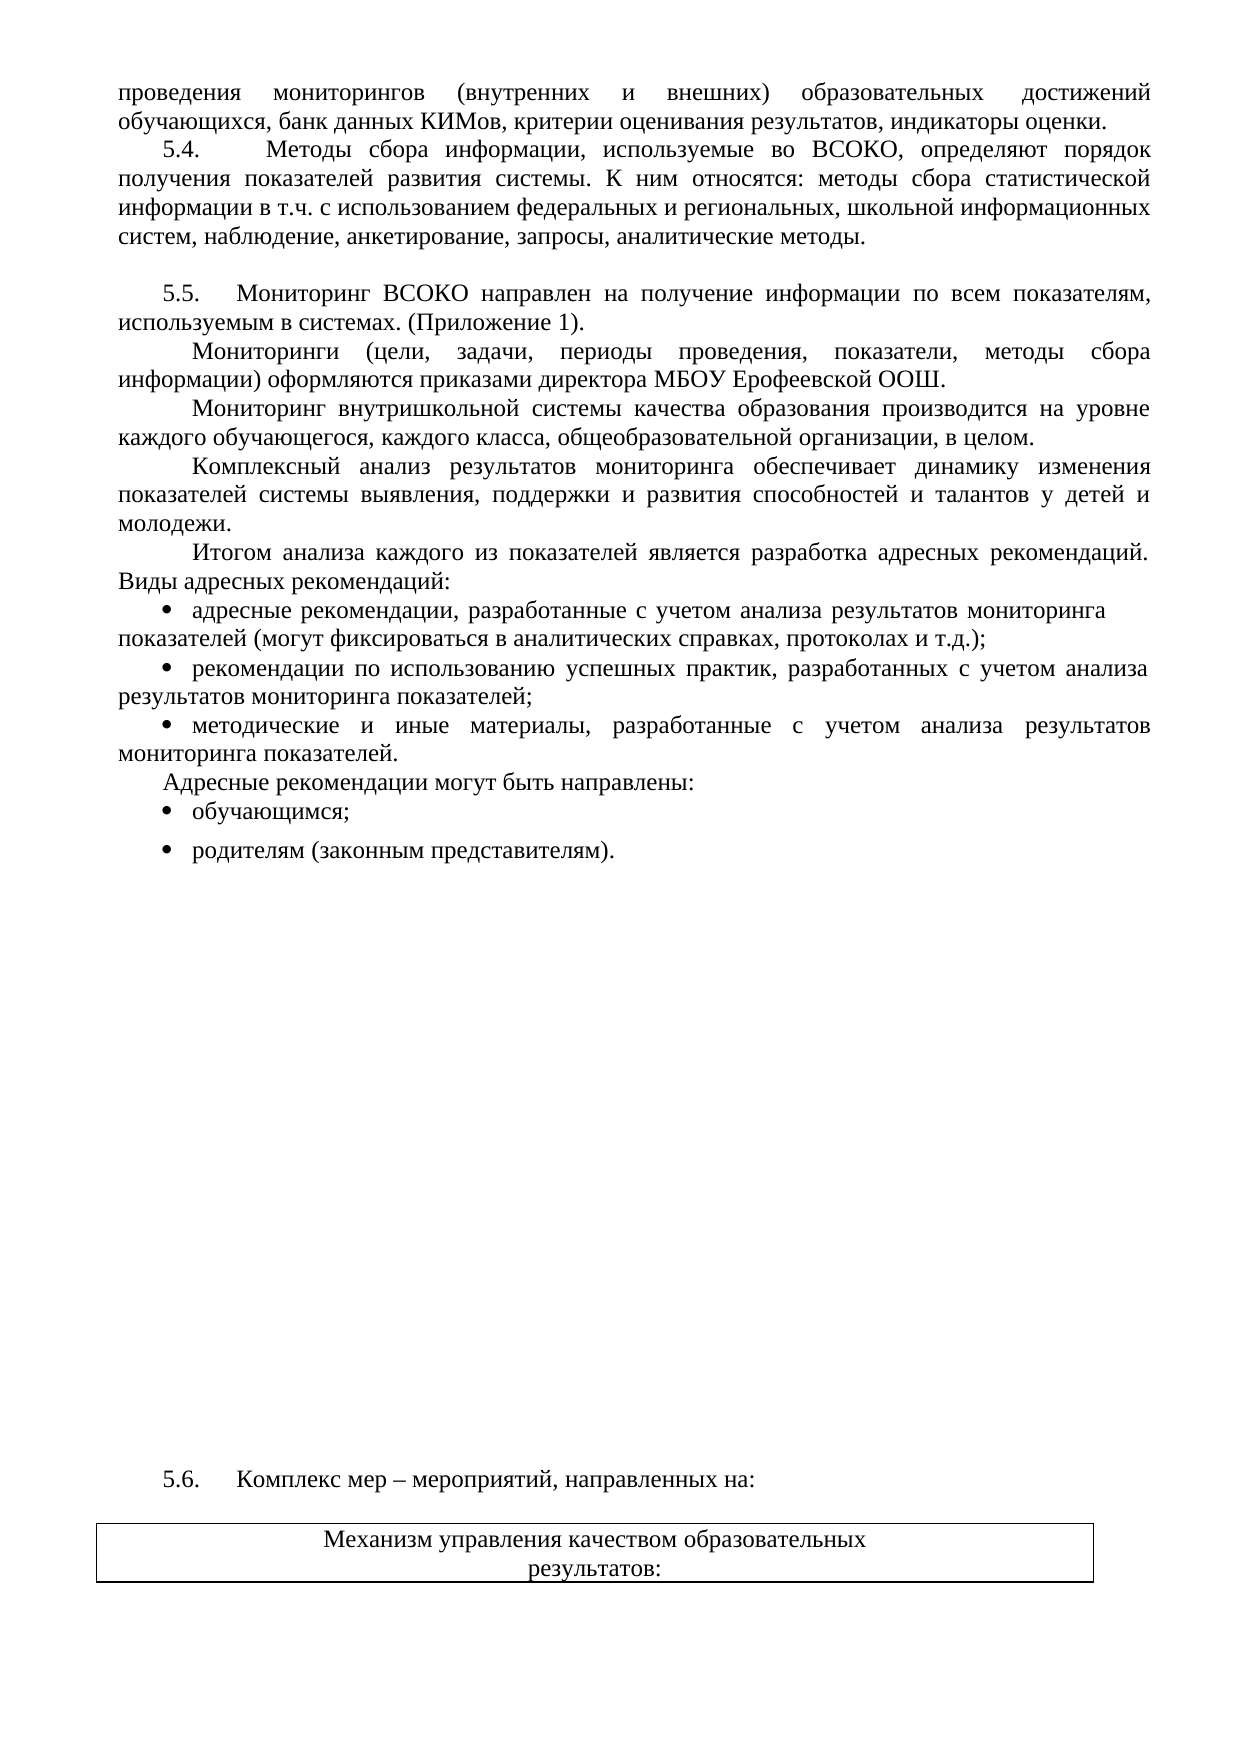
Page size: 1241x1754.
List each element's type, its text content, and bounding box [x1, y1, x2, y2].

list проведения мониторингов (внутренних и внешних) образовательных достижений обучающихся, банк данных КИМов, критерии оценивания результатов, индикаторы оценки. [118, 77, 1151, 134]
text Адресные рекомендации могут быть направлены: [162, 767, 1163, 796]
list методические и иные материалы, разработанные с учетом анализа результатов мониторинга показателей. [118, 710, 1152, 767]
text Виды адресных рекомендаций: [118, 566, 1163, 594]
list Методы сбора информации, используемые во ВСОКО, определяют порядок получения показателей развития системы. К ним относятся: методы сбора статистической информации в т.ч. с использованием федеральных и региональных, школьной информационных систем, наблюдение, анкетирование, запросы, аналитические методы. [118, 134, 1151, 249]
table_header Механизм управления качеством образовательных результатов: [97, 1524, 1093, 1581]
list родителям (законным представителям). [162, 834, 1163, 864]
list Мониторинг ВСОКО направлен на получение информации по всем показателям, используемым в системах. (Приложение 1). [118, 278, 1151, 336]
list Комплекс мер – мероприятий, направленных на: [162, 1464, 1163, 1492]
text Мониторинг внутришкольной системы качества образования производится на уровне каждого обучающегося, каждого класса, общеобразовательной организации, в целом. [118, 393, 1151, 451]
list обучающимся; [162, 796, 1163, 825]
list рекомендации по использованию успешных практик, разработанных с учетом анализа результатов мониторинга показателей; [118, 653, 1151, 709]
text Комплексный анализ результатов мониторинга обеспечивает динамику изменения показателей системы выявления, поддержки и развития способностей и талантов у детей и молодежи. [118, 451, 1151, 537]
list адресные рекомендации, разработанные с учетом анализа результатов мониторинга показателей (могут фиксироваться в аналитических справках, протоколах и т.д.); [118, 595, 1152, 652]
text Мониторинги (цели, задачи, периоды проведения, показатели, методы сбора информации) оформляются приказами директора МБОУ Ерофеевской ООШ. [118, 336, 1151, 393]
text Итогом анализа каждого из показателей является разработка адресных рекомендаций. [192, 537, 1163, 566]
